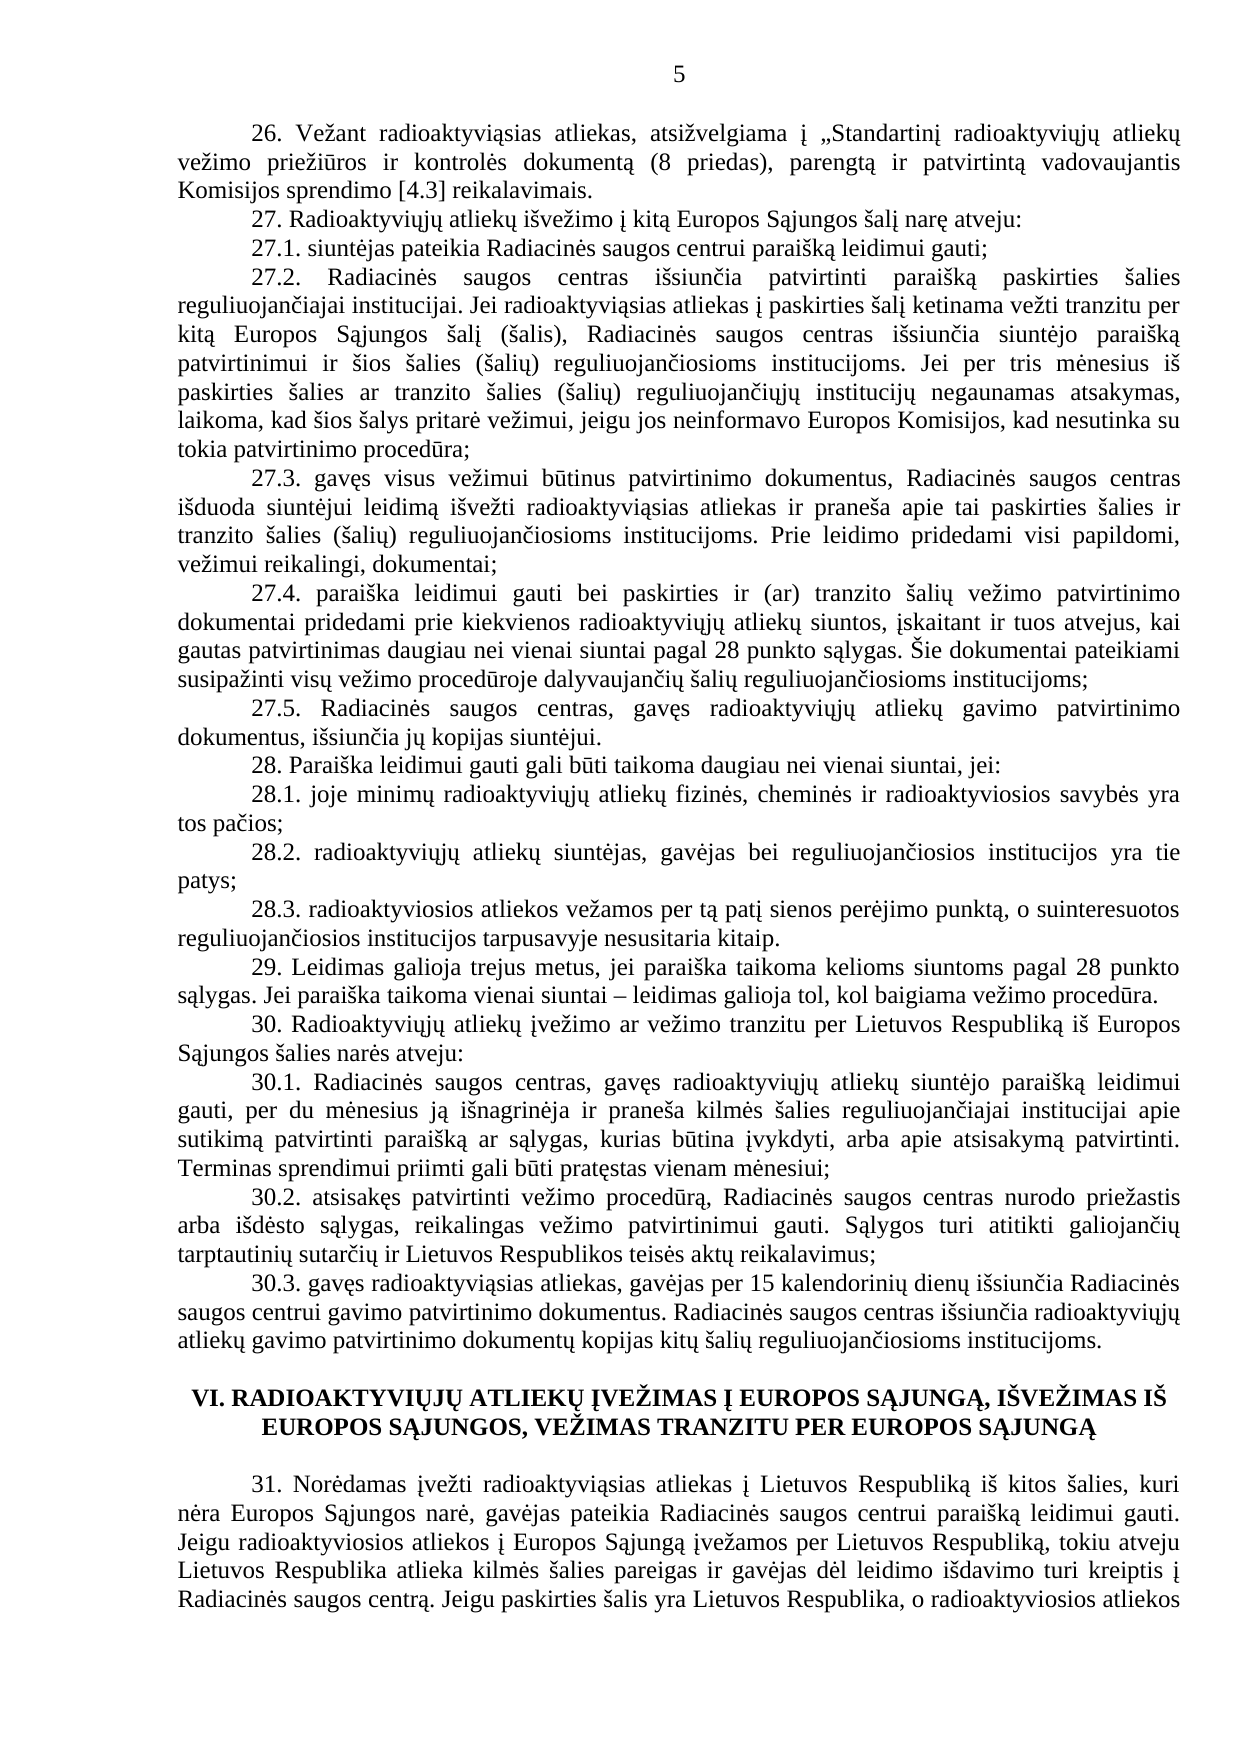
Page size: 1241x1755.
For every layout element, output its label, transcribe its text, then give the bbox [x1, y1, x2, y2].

text 30.2. atsisakęs patvirtinti vežimo procedūrą, Radiacinės saugos centras nurodo priežastis arba išdėsto sąlygas, reikalingas vežimo patvirtinimui gauti. Sąlygos turi atitikti galiojančių tarptautinių sutarčių ir Lietuvos Respublikos teisės aktų reikalavimus; [177, 1182, 1181, 1268]
text 27.2. Radiacinės saugos centras išsiunčia patvirtinti paraišką paskirties šalies reguliuojančiajai institucijai. Jei radioaktyviąsias atliekas į paskirties šalį ketinama vežti tranzitu per kitą Europos Sąjungos šalį (šalis), Radiacinės saugos centras išsiunčia siuntėjo paraišką patvirtinimui ir šios šalies (šalių) reguliuojančiosioms institucijoms. Jei per tris mėnesius iš paskirties šalies ar tranzito šalies (šalių) reguliuojančiųjų institucijų negaunamas atsakymas, laikoma, kad šios šalys pritarė vežimui, jeigu jos neinformavo Europos Komisijos, kad nesutinka su tokia patvirtinimo procedūra; [177, 262, 1181, 463]
text 27. Radioaktyviųjų atliekų išvežimo į kitą Europos Sąjungos šalį narę atveju: [177, 204, 1181, 233]
text 27.3. gavęs visus vežimui būtinus patvirtinimo dokumentus, Radiacinės saugos centras išduoda siuntėjui leidimą išvežti radioaktyviąsias atliekas ir praneša apie tai paskirties šalies ir tranzito šalies (šalių) reguliuojančiosioms institucijoms. Prie leidimo pridedami visi papildomi, vežimui reikalingi, dokumentai; [177, 463, 1181, 578]
text 30. Radioaktyviųjų atliekų įvežimo ar vežimo tranzitu per Lietuvos Respubliką iš Europos Sąjungos šalies narės atveju: [177, 1009, 1181, 1067]
text 31. Norėdamas įvežti radioaktyviąsias atliekas į Lietuvos Respubliką iš kitos šalies, kuri nėra Europos Sąjungos narė, gavėjas pateikia Radiacinės saugos centrui paraišką leidimui gauti. Jeigu radioaktyviosios atliekos į Europos Sąjungą įvežamos per Lietuvos Respubliką, tokiu atveju Lietuvos Respublika atlieka kilmės šalies pareigas ir gavėjas dėl leidimo išdavimo turi kreiptis į Radiacinės saugos centrą. Jeigu paskirties šalis yra Lietuvos Respublika, o radioaktyviosios atliekos [177, 1469, 1181, 1613]
text VI. RADIOAKTYVIŲJŲ ATLIEKŲ ĮVEŽIMAS Į EUROPOS SĄJUNGĄ, IŠVEŽIMAS IŠ EUROPOS SĄJUNGOS, VEŽIMAS TRANZITU PER EUROPOS SĄJUNGĄ [177, 1383, 1181, 1441]
text 28.1. joje minimų radioaktyviųjų atliekų fizinės, cheminės ir radioaktyviosios savybės yra tos pačios; [177, 779, 1181, 837]
text 27.4. paraiška leidimui gauti bei paskirties ir (ar) tranzito šalių vežimo patvirtinimo dokumentai pridedami prie kiekvienos radioaktyviųjų atliekų siuntos, įskaitant ir tuos atvejus, kai gautas patvirtinimas daugiau nei vienai siuntai pagal 28 punkto sąlygas. Šie dokumentai pateikiami susipažinti visų vežimo procedūroje dalyvaujančių šalių reguliuojančiosioms institucijoms; [177, 578, 1181, 693]
text 28.3. radioaktyviosios atliekos vežamos per tą patį sienos perėjimo punktą, o suinteresuotos reguliuojančiosios institucijos tarpusavyje nesusitaria kitaip. [177, 894, 1181, 952]
text 30.3. gavęs radioaktyviąsias atliekas, gavėjas per 15 kalendorinių dienų išsiunčia Radiacinės saugos centrui gavimo patvirtinimo dokumentus. Radiacinės saugos centras išsiunčia radioaktyviųjų atliekų gavimo patvirtinimo dokumentų kopijas kitų šalių reguliuojančiosioms institucijoms. [177, 1268, 1181, 1354]
text 28.2. radioaktyviųjų atliekų siuntėjas, gavėjas bei reguliuojančiosios institucijos yra tie patys; [177, 837, 1181, 894]
text 29. Leidimas galioja trejus metus, jei paraiška taikoma kelioms siuntoms pagal 28 punkto sąlygas. Jei paraiška taikoma vienai siuntai – leidimas galioja tol, kol baigiama vežimo procedūra. [177, 952, 1181, 1009]
text 30.1. Radiacinės saugos centras, gavęs radioaktyviųjų atliekų siuntėjo paraišką leidimui gauti, per du mėnesius ją išnagrinėja ir praneša kilmės šalies reguliuojančiajai institucijai apie sutikimą patvirtinti paraišką ar sąlygas, kurias būtina įvykdyti, arba apie atsisakymą patvirtinti. Terminas sprendimui priimti gali būti pratęstas vienam mėnesiui; [177, 1067, 1181, 1182]
text 27.1. siuntėjas pateikia Radiacinės saugos centrui paraišką leidimui gauti; [177, 233, 1181, 262]
text 28. Paraiška leidimui gauti gali būti taikoma daugiau nei vienai siuntai, jei: [177, 751, 1181, 779]
text 27.5. Radiacinės saugos centras, gavęs radioaktyviųjų atliekų gavimo patvirtinimo dokumentus, išsiunčia jų kopijas siuntėjui. [177, 693, 1181, 751]
text 26. Vežant radioaktyviąsias atliekas, atsižvelgiama į „Standartinį radioaktyviųjų atliekų vežimo priežiūros ir kontrolės dokumentą (8 priedas), parengtą ir patvirtintą vadovaujantis Komisijos sprendimo [4.3] reikalavimais. [177, 118, 1181, 204]
